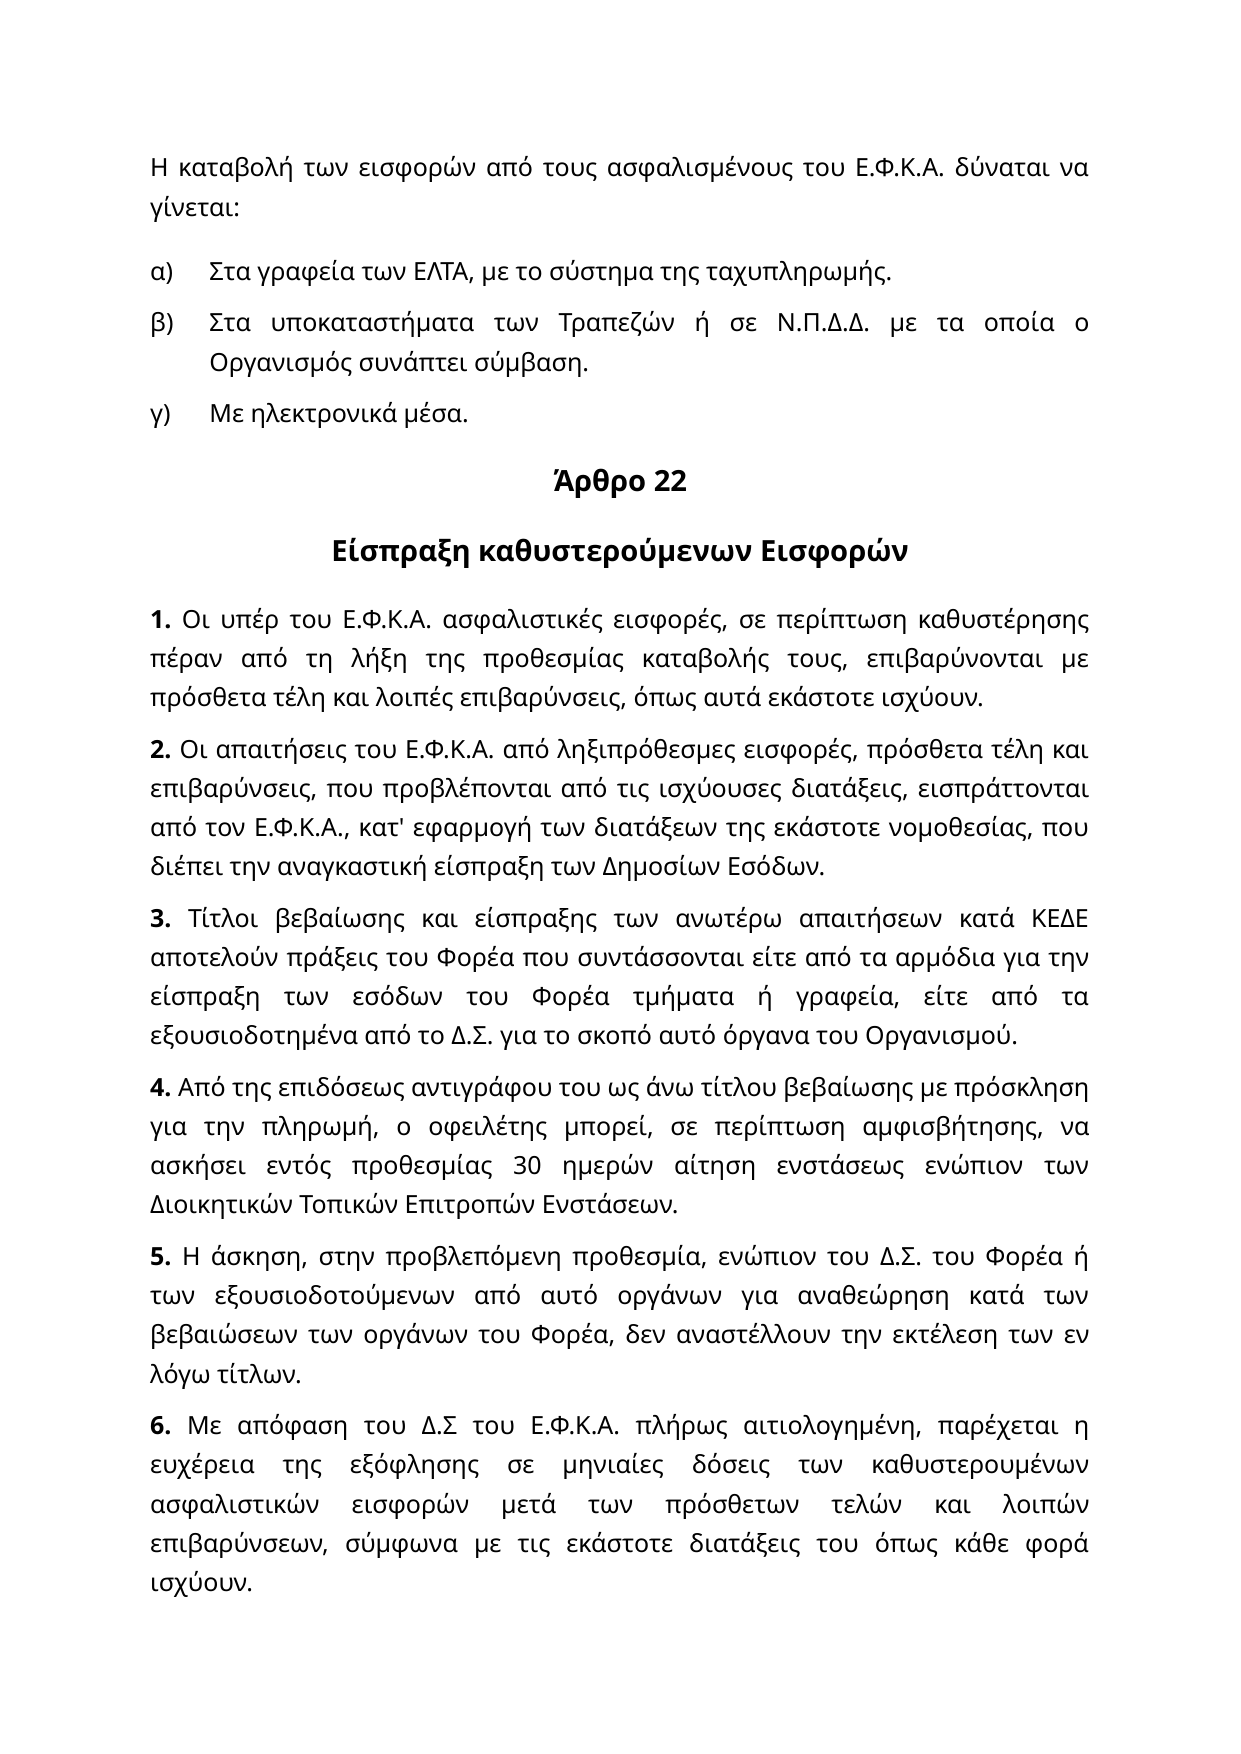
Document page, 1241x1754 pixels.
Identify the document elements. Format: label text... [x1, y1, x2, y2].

text 6. Με απόφαση του Δ.Σ του Ε.Φ.Κ.Α. πλήρως αιτιολογημένη, παρέχεται η ευχέρεια της εξόφλησης σε μηνιαίες δόσεις των καθυστερουμένων ασφαλιστικών εισφορών μετά των πρόσθετων τελών και λοιπών επιβαρύνσεων, σύμφωνα με τις εκάστοτε διατάξεις του όπως κάθε φορά ισχύουν. [150, 1408, 1090, 1599]
list α) Στα γραφεία των ΕΛΤΑ, με το σύστημα της ταχυπληρωμής. [150, 253, 1090, 287]
text 2. Οι απαιτήσεις του Ε.Φ.Κ.Α. από ληξιπρόθεσμες εισφορές, πρόσθετα τέλη και επιβαρύνσεις, που προβλέπονται από τις ισχύουσες διατάξεις, εισπράττονται από τον Ε.Φ.Κ.Α., κατ' εφαρμογή των διατάξεων της εκάστοτε νομοθεσίας, που διέπει την αναγκαστική είσπραξη των Δημοσίων Εσόδων. [150, 731, 1090, 883]
subtitle Είσπραξη καθυστερούμενων Εισφορών [150, 531, 1090, 570]
text Η καταβολή των εισφορών από τους ασφαλισμένους του Ε.Φ.Κ.Α. δύναται να γίνεται: [150, 150, 1090, 223]
subtitle Άρθρο 22 [150, 460, 1090, 500]
list β) Στα υποκαταστήματα των Τραπεζών ή σε Ν.Π.Δ.Δ. με τα οποία ο Οργανισμός συνάπτει σύμβαση. [150, 305, 1090, 378]
list γ) Με ηλεκτρονικά μέσα. [150, 396, 1090, 430]
text 5. Η άσκηση, στην προβλεπόμενη προθεσμία, ενώπιον του Δ.Σ. του Φορέα ή των εξουσιοδοτούμενων από αυτό οργάνων για αναθεώρηση κατά των βεβαιώσεων των οργάνων του Φορέα, δεν αναστέλλουν την εκτέλεση των εν λόγω τίτλων. [150, 1239, 1090, 1390]
text 3. Τίτλοι βεβαίωσης και είσπραξης των ανωτέρω απαιτήσεων κατά ΚΕΔΕ αποτελούν πράξεις του Φορέα που συντάσσονται είτε από τα αρμόδια για την είσπραξη των εσόδων του Φορέα τμήματα ή γραφεία, είτε από τα εξουσιοδοτημένα από το Δ.Σ. για το σκοπό αυτό όργανα του Οργανισμού. [150, 900, 1090, 1052]
text 4. Από της επιδόσεως αντιγράφου του ως άνω τίτλου βεβαίωσης με πρόσκληση για την πληρωμή, ο οφειλέτης μπορεί, σε περίπτωση αμφισβήτησης, να ασκήσει εντός προθεσμίας 30 ημερών αίτηση ενστάσεως ενώπιον των Διοικητικών Τοπικών Επιτροπών Ενστάσεων. [150, 1069, 1090, 1221]
text 1. Οι υπέρ του Ε.Φ.Κ.Α. ασφαλιστικές εισφορές, σε περίπτωση καθυστέρησης πέραν από τη λήξη της προθεσμίας καταβολής τους, επιβαρύνονται με πρόσθετα τέλη και λοιπές επιβαρύνσεις, όπως αυτά εκάστοτε ισχύουν. [150, 601, 1090, 714]
